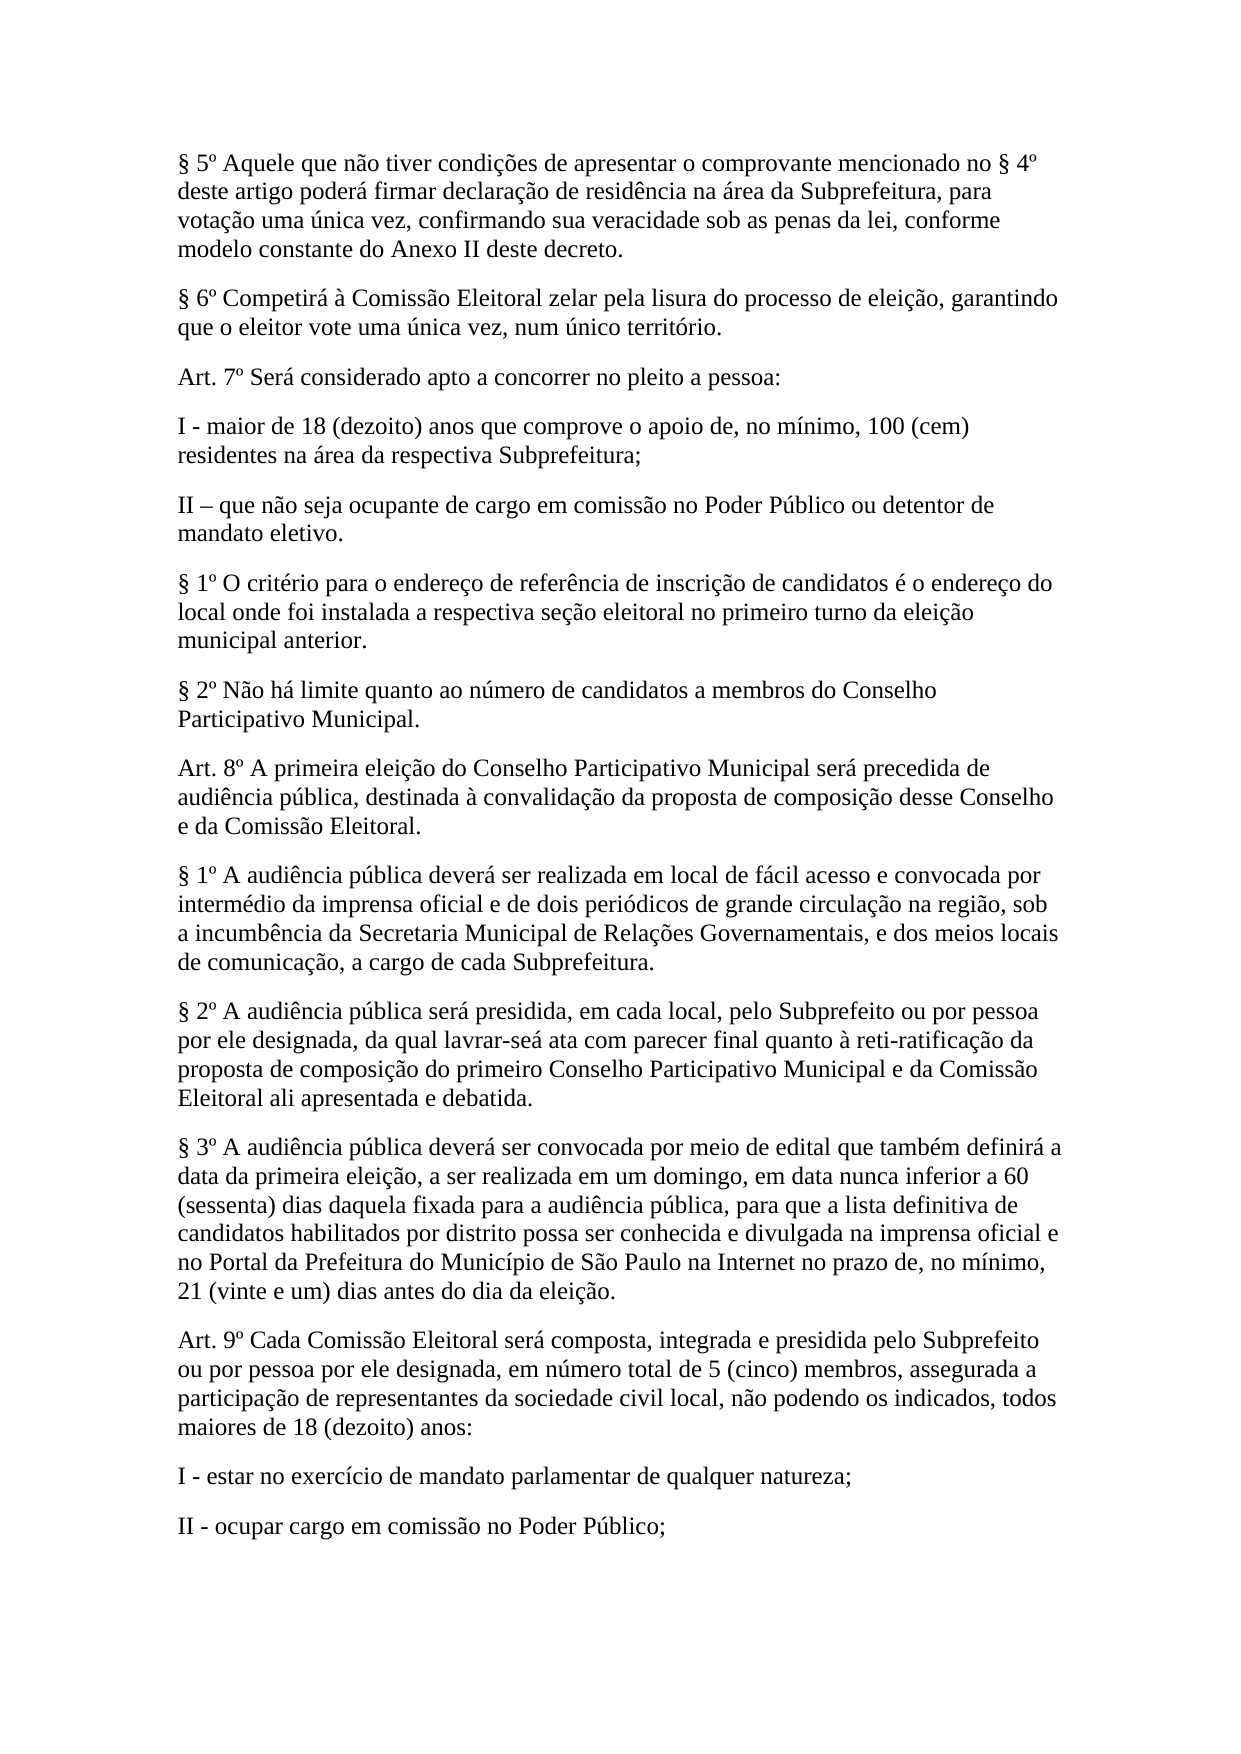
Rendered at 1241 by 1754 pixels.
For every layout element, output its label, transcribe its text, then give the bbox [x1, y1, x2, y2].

text I - estar no exercício de mandato parlamentar de qualquer natureza; [177, 1461, 1063, 1490]
text § 1º O critério para o endereço de referência de inscrição de candidatos é o endereço do local onde foi instalada a respectiva seção eleitoral no primeiro turno da eleição municipal anterior. [177, 568, 1063, 654]
text § 5º Aquele que não tiver condições de apresentar o comprovante mencionado no § 4º deste artigo poderá firmar declaração de residência na área da Subprefeitura, para votação uma única vez, confirmando sua veracidade sob as penas da lei, conforme modelo constante do Anexo II deste decreto. [177, 148, 1063, 263]
text § 1º A audiência pública deverá ser realizada em local de fácil acesso e convocada por intermédio da imprensa oficial e de dois periódicos de grande circulação na região, sob a incumbência da Secretaria Municipal de Relações Governamentais, e dos meios locais de comunicação, a cargo de cada Subprefeitura. [177, 861, 1063, 976]
text § 2º Não há limite quanto ao número de candidatos a membros do Conselho Participativo Municipal. [177, 675, 1063, 733]
text § 3º A audiência pública deverá ser convocada por meio de edital que também definirá a data da primeira eleição, a ser realizada em um domingo, em data nunca inferior a 60 (sessenta) dias daquela fixada para a audiência pública, para que a lista definitiva de candidatos habilitados por distrito possa ser conhecida e divulgada na imprensa oficial e no Portal da Prefeitura do Município de São Paulo na Internet no prazo de, no mínimo, 21 (vinte e um) dias antes do dia da eleição. [177, 1132, 1063, 1305]
text Art. 7º Será considerado apto a concorrer no pleito a pessoa: [177, 362, 1063, 391]
text § 6º Competirá à Comissão Eleitoral zelar pela lisura do processo de eleição, garantindo que o eleitor vote uma única vez, num único território. [177, 283, 1063, 341]
text Art. 8º A primeira eleição do Conselho Participativo Municipal será precedida de audiência pública, destinada à convalidação da proposta de composição desse Conselho e da Comissão Eleitoral. [177, 753, 1063, 840]
text Art. 9º Cada Comissão Eleitoral será composta, integrada e presidida pelo Subprefeito ou por pessoa por ele designada, em número total de 5 (cinco) membros, assegurada a participação de representantes da sociedade civil local, não podendo os indicados, todos maiores de 18 (dezoito) anos: [177, 1326, 1063, 1441]
text II - ocupar cargo em comissão no Poder Público; [177, 1511, 1063, 1540]
text II – que não seja ocupante de cargo em comissão no Poder Público ou detentor de mandato eletivo. [177, 490, 1063, 547]
text § 2º A audiência pública será presidida, em cada local, pelo Subprefeito ou por pessoa por ele designada, da qual lavrar-seá ata com parecer final quanto à reti-ratificação da proposta de composição do primeiro Conselho Participativo Municipal e da Comissão Eleitoral ali apresentada e debatida. [177, 996, 1063, 1111]
text I - maior de 18 (dezoito) anos que comprove o apoio de, no mínimo, 100 (cem) residentes na área da respectiva Subprefeitura; [177, 411, 1063, 469]
